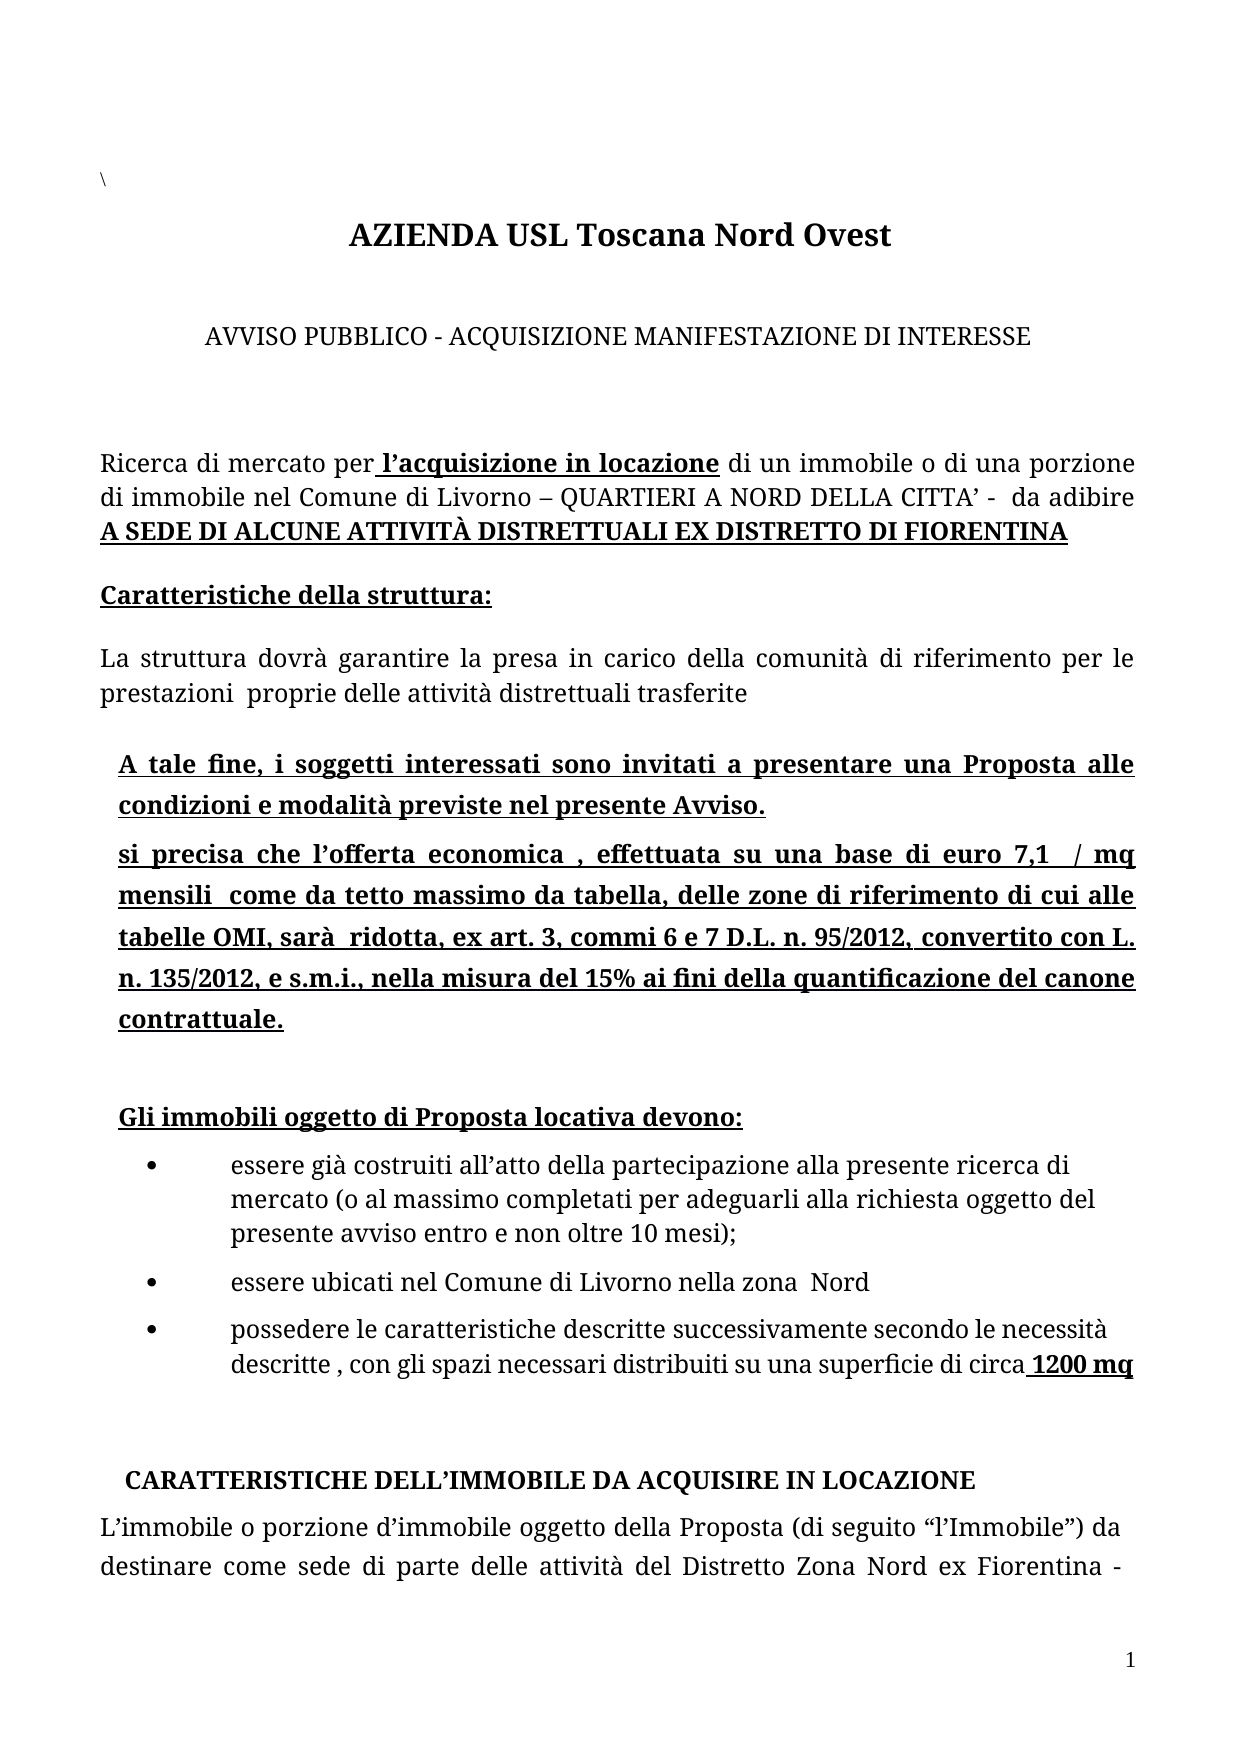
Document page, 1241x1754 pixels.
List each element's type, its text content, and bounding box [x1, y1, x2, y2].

text contrattuale. [118, 991, 1136, 1036]
text CARATTERISTICHE DELL’IMMOBILE DA ACQUISIRE IN LOCAZIONE [118, 1462, 1136, 1496]
text La struttura dovrà garantire la presa in carico della comunità di riferimento per le prestazioni proprie delle attività distrettuali trasferite [100, 641, 1136, 709]
list L’immobile o porzione d’immobile oggetto della Proposta (di seguito “l’Immobile”) da destinare come sede di parte delle attività del Distretto Zona Nord ex Fiorentina [100, 1510, 1123, 1583]
text mensili come da tetto massimo da tabella, delle zone di riferimento di cui alle [118, 868, 1136, 907]
text Caratteristiche della struttura: [100, 578, 1136, 612]
text A tale fine, i soggetti interessati sono invitati a presentare una Proposta alle condizioni e modalità previste nel presente Avviso. [118, 747, 1136, 822]
text Ricerca di mercato per l’acquisizione in locazione di un immobile o di una porzione di immobile nel Comune di Livorno – QUARTIERI A NORD DELLA CITTA’ - da adibire A SEDE DI ALCUNE ATTIVITÀ DISTRETTUALI EX DISTRETTO DI FIORENTINA [100, 446, 1136, 548]
text si precisa che l’offerta economica , effettuata su una base di euro 7,1 / mq [118, 837, 1136, 866]
text tabelle OMI, sarà ridotta, ex art. 3, commi 6 e 7 D.L. n. 95/2012, convertito con L. n. 135/2012, e s.m.i., nella misura del 15% ai fini della quantificazione del canone [118, 909, 1136, 989]
text AVVISO PUBBLICO - ACQUISIZIONE MANIFESTAZIONE DI INTERESSE [100, 319, 1136, 353]
list possedere le caratteristiche descritte successivamente secondo le necessità descritte , con gli spazi necessari distribuiti su una superficie di circa 1200 mq [147, 1312, 1136, 1380]
list essere ubicati nel Comune di Livorno nella zona Nord [147, 1264, 1136, 1298]
text AZIENDA USL Toscana Nord Ovest [135, 213, 1106, 255]
text Gli immobili oggetto di Proposta locativa devono: [118, 1099, 1136, 1134]
list essere già costruiti all’atto della partecipazione alla presente ricerca di mercato (o al massimo completati per adeguarli alla richiesta oggetto del presente avviso entro e non oltre 10 mesi); [147, 1148, 1136, 1250]
text \ [100, 167, 1136, 191]
